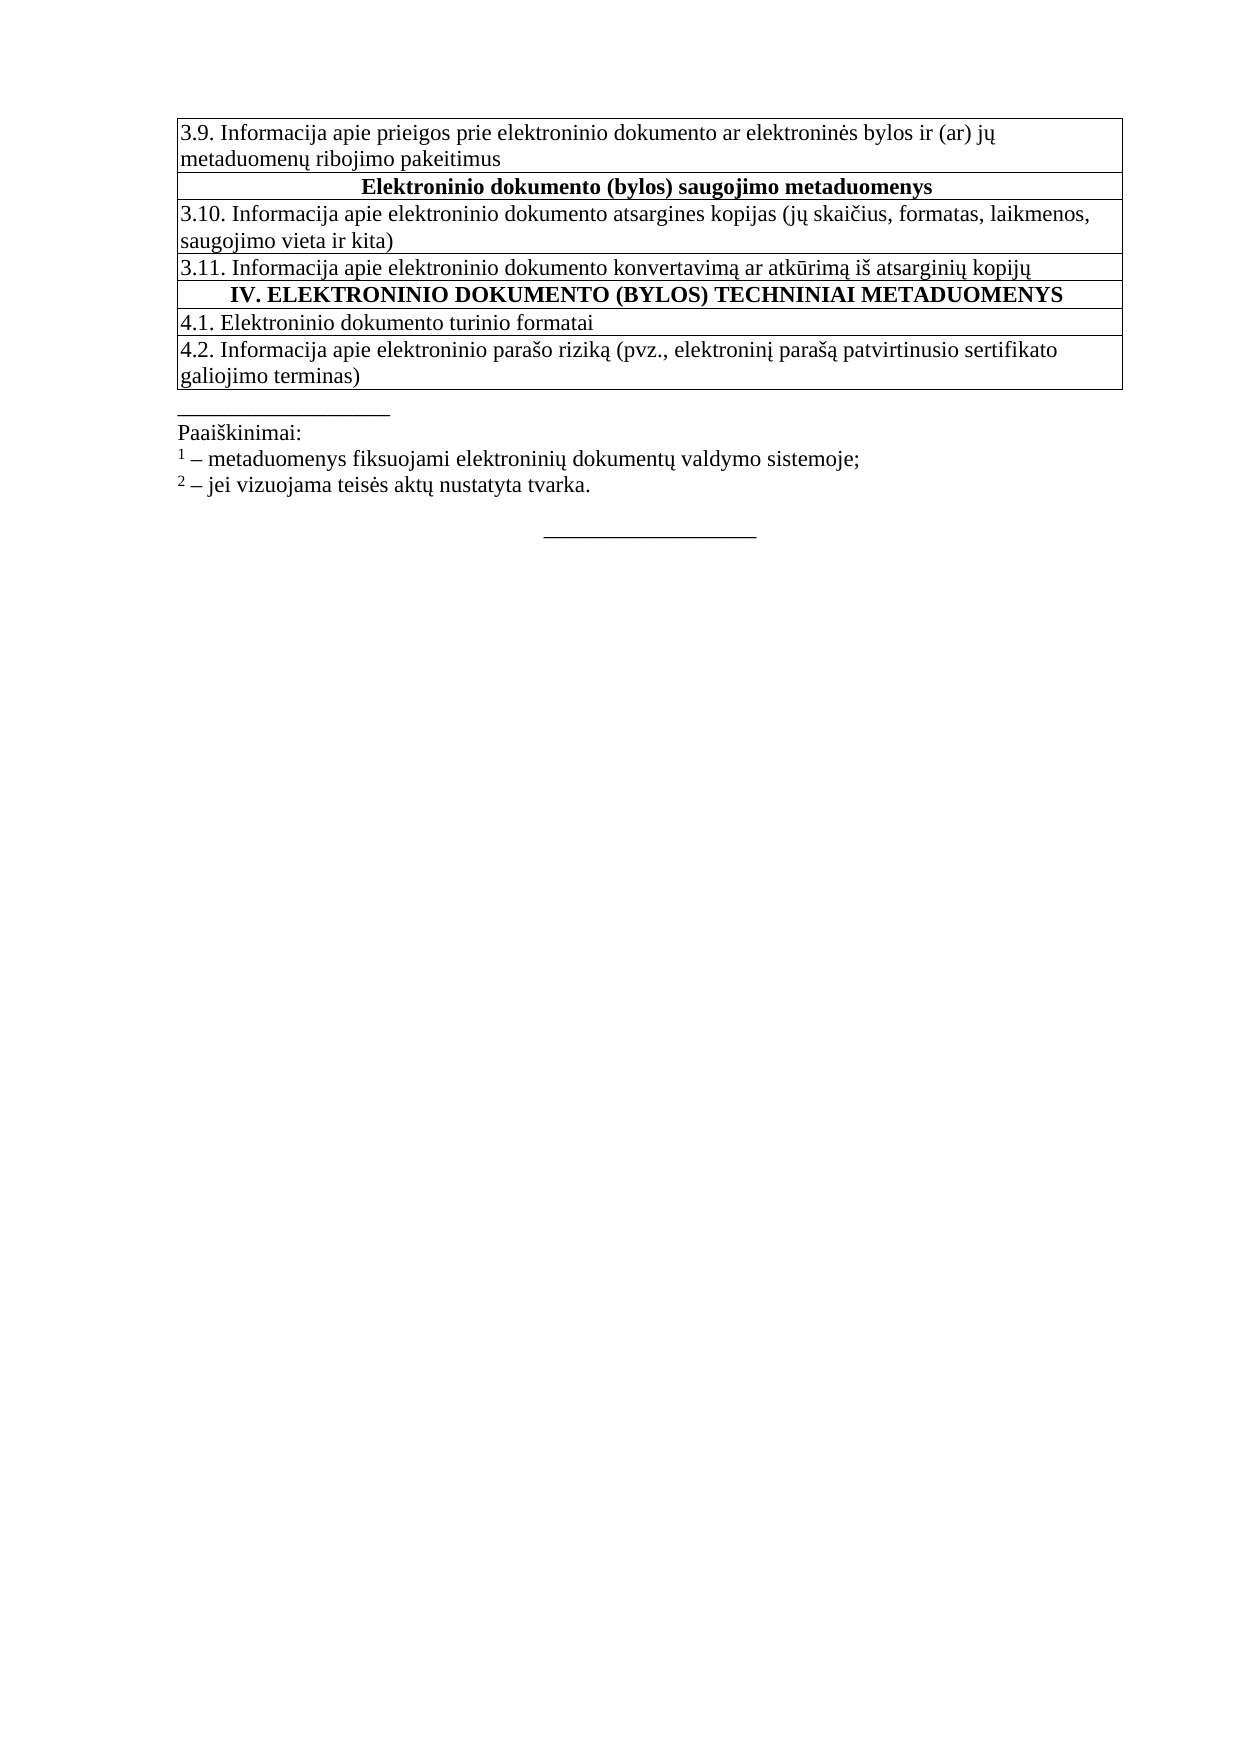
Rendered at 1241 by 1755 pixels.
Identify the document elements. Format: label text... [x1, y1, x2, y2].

table_cell IV. ELEKTRONINIO DOKUMENTO (BYLOS) TECHNINIAI METADUOMENYS [178, 281, 1122, 308]
text _________________ [177, 512, 1122, 541]
text 2 – jei vizuojama teisės aktų nustatyta tvarka. [177, 471, 1122, 498]
text _________________ [177, 390, 1122, 419]
table_cell 4.1. Elektroninio dokumento turinio formatai [178, 309, 1122, 335]
table_cell 4.2. Informacija apie elektroninio parašo riziką (pvz., elektroninį parašą patvirtinusio sertifikato galiojimo terminas) [178, 336, 1122, 389]
table_cell 3.11. Informacija apie elektroninio dokumento konvertavimą ar atkūrimą iš atsarginių kopijų [178, 254, 1122, 280]
table_cell Elektroninio dokumento (bylos) saugojimo metaduomenys [178, 173, 1122, 199]
table_cell 3.10. Informacija apie elektroninio dokumento atsargines kopijas (jų skaičius, formatas, laikmenos, saugojimo vieta ir kita) [178, 200, 1122, 253]
text Paaiškinimai: [177, 419, 1122, 445]
text 1 – metaduomenys fiksuojami elektroninių dokumentų valdymo sistemoje; [177, 445, 1122, 471]
table_cell 3.9. Informacija apie prieigos prie elektroninio dokumento ar elektroninės bylos ir (ar) jų metaduomenų ribojimo pakeitimus [178, 119, 1122, 172]
